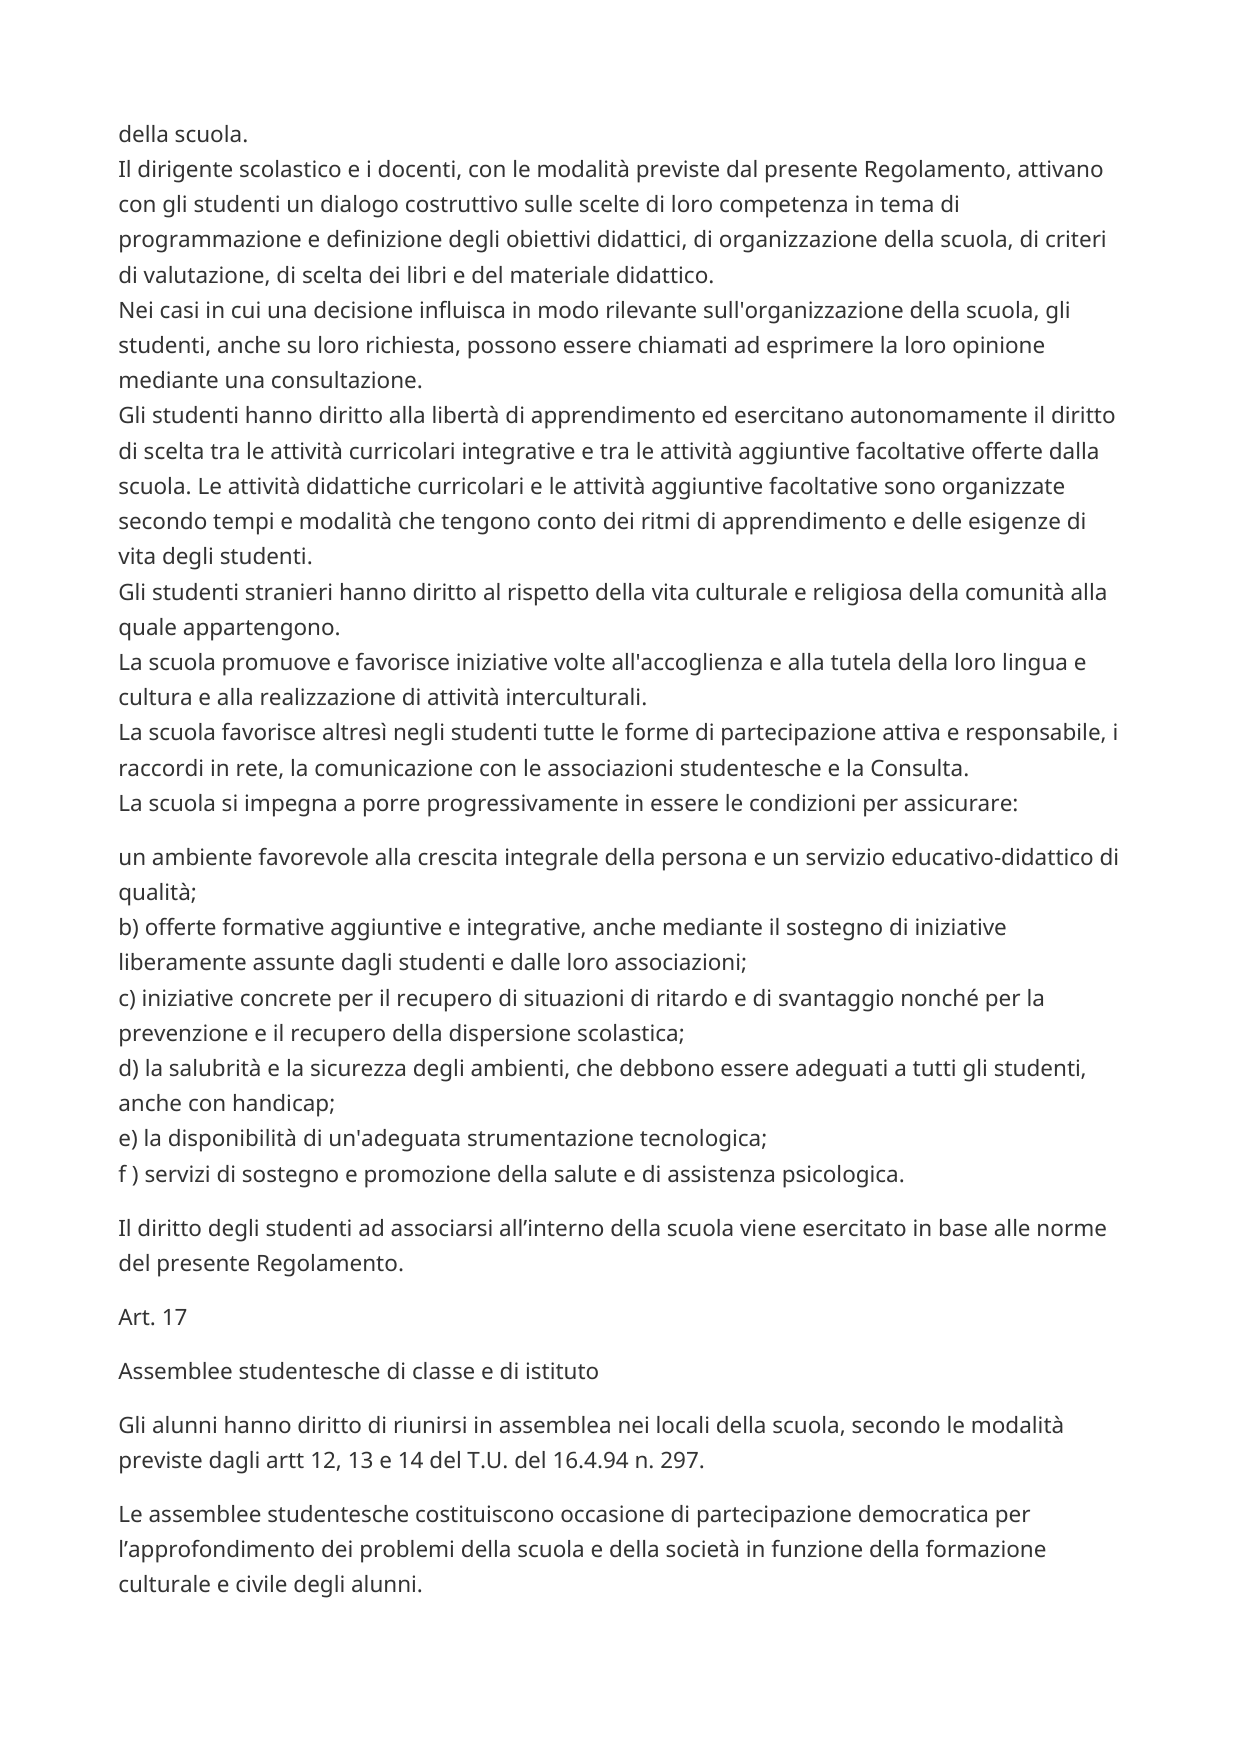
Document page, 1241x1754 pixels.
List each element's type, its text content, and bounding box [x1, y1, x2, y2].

text Gli alunni hanno diritto di riunirsi in assemblea nei locali della scuola, secondo le modalità previste dagli artt 12, 13 e 14 del T.U. del 16.4.94 n. 297. [118, 1409, 1122, 1475]
text Art. 17 [118, 1301, 1122, 1332]
text Il diritto degli studenti ad associarsi all’interno della scuola viene esercitato in base alle norme del presente Regolamento. [118, 1212, 1122, 1278]
text Assemblee studentesche di classe e di istituto [118, 1355, 1122, 1386]
text Le assemblee studentesche costituiscono occasione di partecipazione democratica per l’approfondimento dei problemi della scuola e della società in funzione della formazione culturale e civile degli alunni. [118, 1498, 1122, 1599]
text un ambiente favorevole alla crescita integrale della persona e un servizio educativo-didattico di qualità; b) offerte formative aggiuntive e integrative, anche mediante il sostegno di iniziative liberamente assunte dagli studenti e dalle loro associazioni; c) iniziative concrete per il recupero di situazioni di ritardo e di svantaggio nonché per la prevenzione e il recupero della dispersione scolastica; d) la salubrità e la sicurezza degli ambienti, che debbono essere adeguati a tutti gli studenti, anche con handicap; e) la disponibilità di un'adeguata strumentazione tecnologica; f ) servizi di sostegno e promozione della salute e di assistenza psicologica. [118, 841, 1122, 1188]
text della scuola. Il dirigente scolastico e i docenti, con le modalità previste dal presente Regolamento, attivano con gli studenti un dialogo costruttivo sulle scelte di loro competenza in tema di programmazione e definizione degli obiettivi didattici, di organizzazione della scuola, di criteri di valutazione, di scelta dei libri e del materiale didattico. Nei casi in cui una decisione influisca in modo rilevante sull'organizzazione della scuola, gli studenti, anche su loro richiesta, possono essere chiamati ad esprimere la loro opinione mediante una consultazione. Gli studenti hanno diritto alla libertà di apprendimento ed esercitano autonomamente il diritto di scelta tra le attività curricolari integrative e tra le attività aggiuntive facoltative offerte dalla scuola. Le attività didattiche curricolari e le attività aggiuntive facoltative sono organizzate secondo tempi e modalità che tengono conto dei ritmi di apprendimento e delle esigenze di vita degli studenti. Gli studenti stranieri hanno diritto al rispetto della vita culturale e religiosa della comunità alla quale appartengono. La scuola promuove e favorisce iniziative volte all'accoglienza e alla tutela della loro lingua e cultura e alla realizzazione di attività interculturali. La scuola favorisce altresì negli studenti tutte le forme di partecipazione attiva e responsabile, i raccordi in rete, la comunicazione con le associazioni studentesche e la Consulta. La scuola si impegna a porre progressivamente in essere le condizioni per assicurare: [118, 118, 1122, 818]
